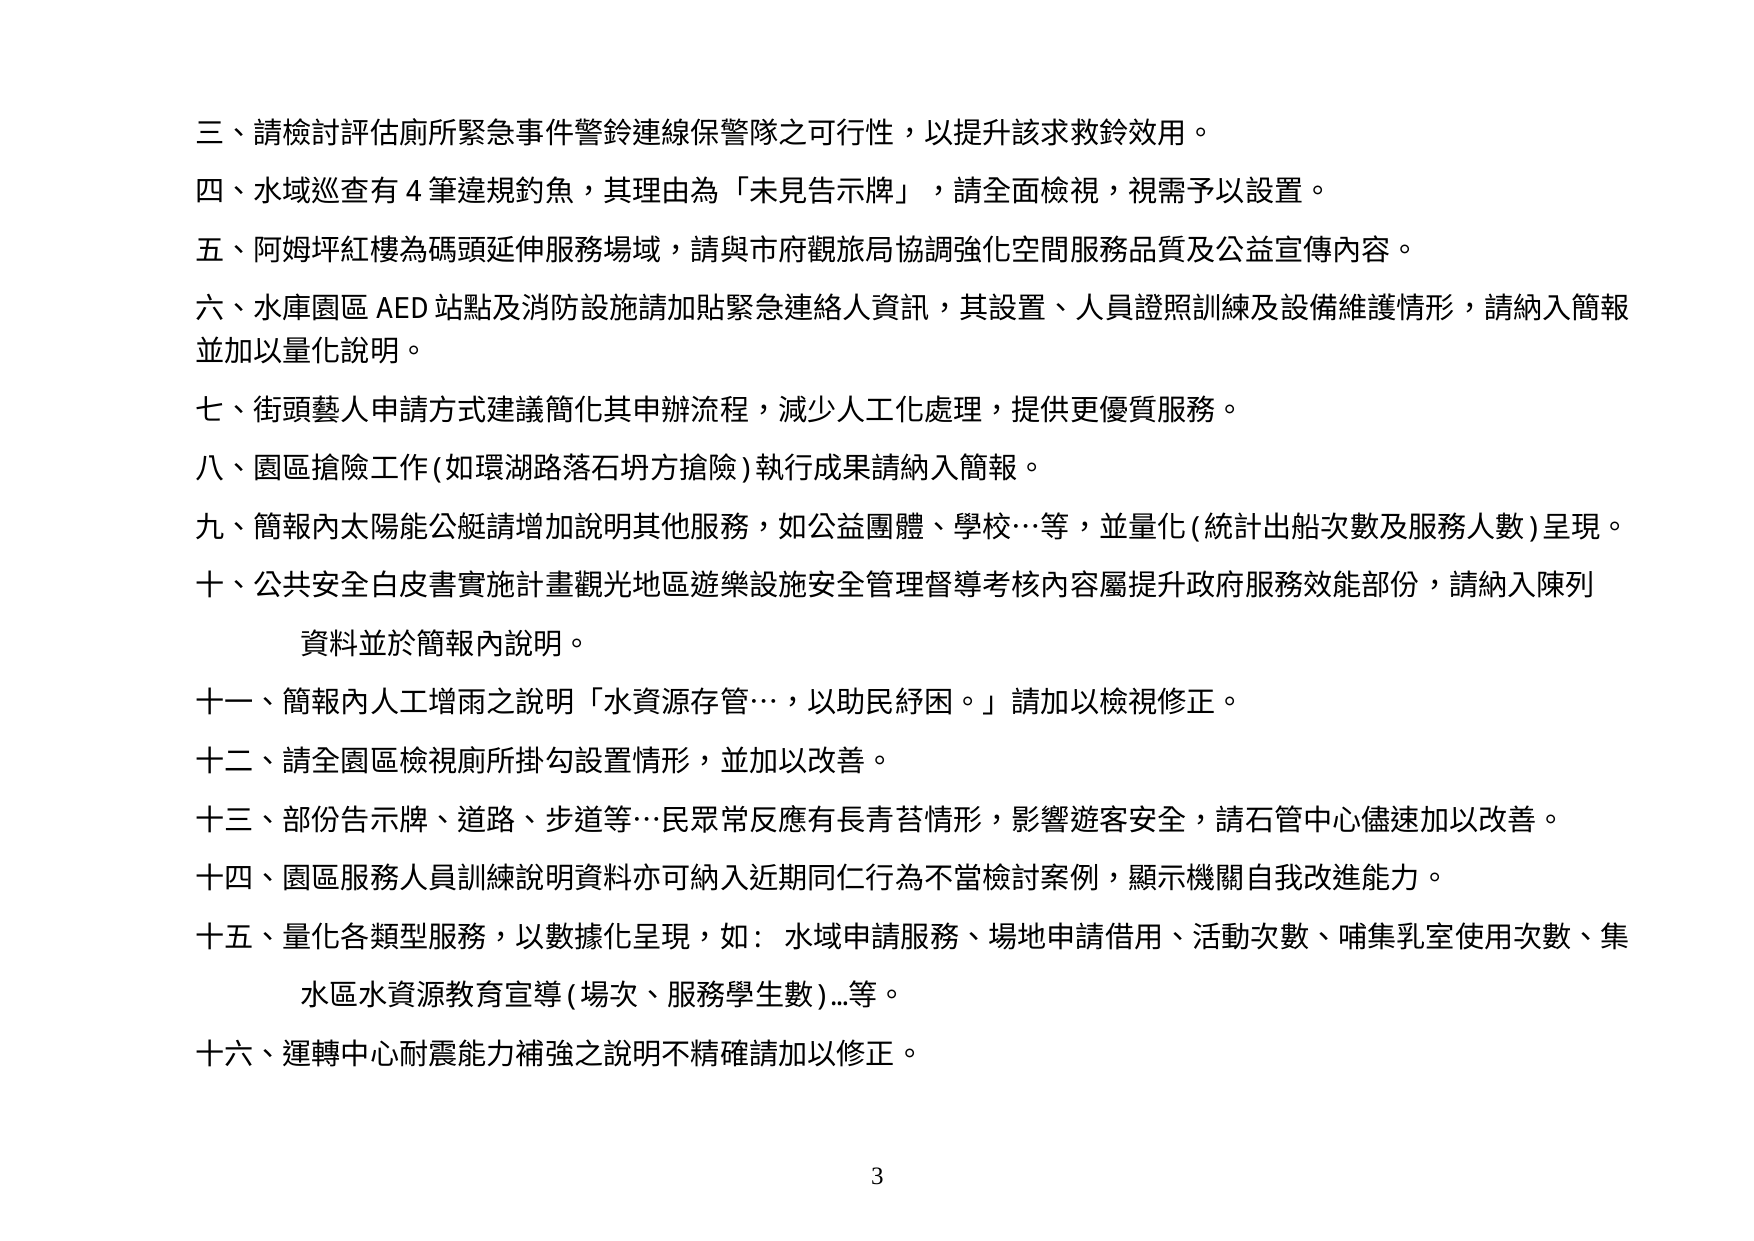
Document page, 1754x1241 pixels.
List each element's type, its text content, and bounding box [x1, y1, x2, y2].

list 水域巡查有4筆違規釣魚，其理由為「未見告示牌」，請全面檢視，視需予以設置。 [195, 168, 1636, 210]
list 阿姆坪紅樓為碼頭延伸服務場域，請與市府觀旅局協調強化空間服務品質及公益宣傳內容。 [195, 227, 1636, 269]
list 公共安全白皮書實施計畫觀光地區遊樂設施安全管理督導考核內容屬提升政府服務效能部份，請納入陳列 [195, 562, 1636, 604]
list 部份告示牌、道路、步道等…民眾常反應有長青苔情形，影響遊客安全，請石管中心儘速加以改善。 [195, 796, 1636, 838]
list 水區水資源教育宣導(場次、服務學生數)…等。 [195, 972, 1636, 1014]
list 量化各類型服務，以數據化呈現，如: 水域申請服務、場地申請借用、活動次數、哺集乳室使用次數、集 [195, 913, 1636, 956]
list 街頭藝人申請方式建議簡化其申辦流程，減少人工化處理，提供更優質服務。 [195, 386, 1636, 428]
list 水庫園區AED站點及消防設施請加貼緊急連絡人資訊，其設置、人員證照訓練及設備維護情形，請納入簡報並加以量化說明。 [195, 285, 1636, 370]
list 請檢討評估廁所緊急事件警鈴連線保警隊之可行性，以提升該求救鈴效用。 [195, 109, 1636, 152]
list 簡報內太陽能公艇請增加說明其他服務，如公益團體、學校…等，並量化(統計出船次數及服務人數)呈現。 [195, 503, 1636, 546]
list 請全園區檢視廁所掛勾設置情形，並加以改善。 [195, 738, 1636, 780]
list 園區服務人員訓練說明資料亦可納入近期同仁行為不當檢討案例，顯示機關自我改進能力。 [195, 855, 1636, 897]
list 資料並於簡報內說明。 [195, 620, 1636, 663]
list 簡報內人工增雨之說明「水資源存管…，以助民紓困。」請加以檢視修正。 [195, 679, 1636, 721]
list 運轉中心耐震能力補強之說明不精確請加以修正。 [195, 1031, 1636, 1073]
list 園區搶險工作(如環湖路落石坍方搶險)執行成果請納入簡報。 [195, 444, 1636, 487]
